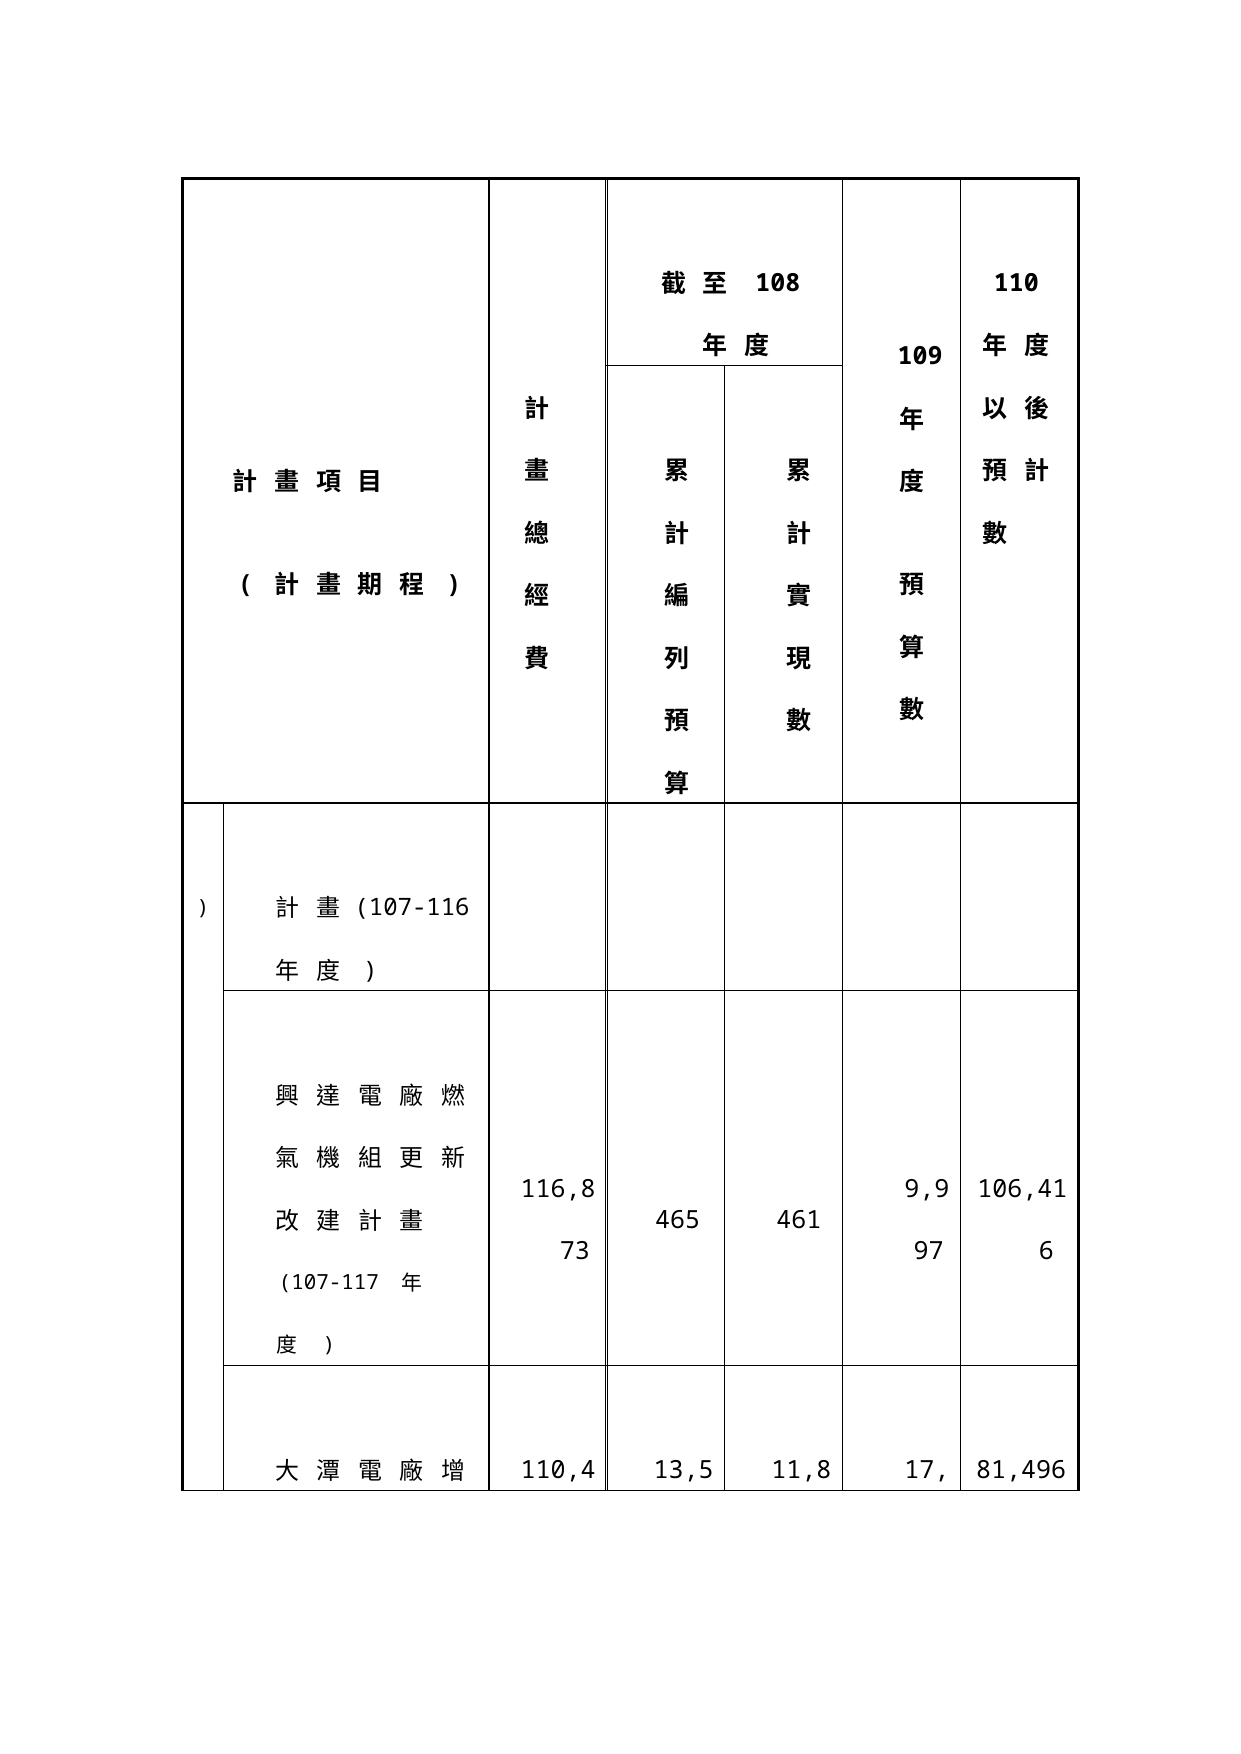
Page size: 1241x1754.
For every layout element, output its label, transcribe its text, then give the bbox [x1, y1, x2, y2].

table_cell 大潭電廠增 [224, 1366, 488, 1490]
table_cell [725, 804, 842, 990]
table_cell 17, [843, 1366, 960, 1490]
table_cell 9,997 [843, 991, 960, 1365]
table_cell 110,4 [490, 1366, 605, 1490]
table_cell 累計實現數 [725, 366, 842, 802]
table_header 截至108年度 [608, 180, 842, 365]
table_header 109年度 預算數 [843, 180, 960, 802]
table_cell [490, 804, 605, 990]
table_cell 11,8 [725, 1366, 842, 1490]
table_cell [608, 804, 724, 990]
table_cell 116,873 [490, 991, 605, 1365]
table_cell [961, 804, 1077, 990]
table_cell [843, 804, 960, 990]
table_cell 81,496 [961, 1366, 1077, 1490]
table_cell 燃氣機組(台電) [184, 804, 223, 1490]
table_cell 461 [725, 991, 842, 1365]
table_header 110年度以後預計數 [961, 180, 1077, 802]
table_cell 106,416 [961, 991, 1077, 1365]
table_cell 興達電廠燃氣機組更新改建計畫(107-117年度) [224, 991, 488, 1365]
table_header 計畫項目 (計畫期程) [184, 180, 488, 802]
table_header 計畫總經費 [490, 180, 605, 802]
table_cell 累計編列預算 [608, 366, 724, 802]
table_cell 465 [608, 991, 724, 1365]
table_cell 計畫(107-116年度) [224, 804, 488, 990]
table_cell 13,5 [608, 1366, 724, 1490]
